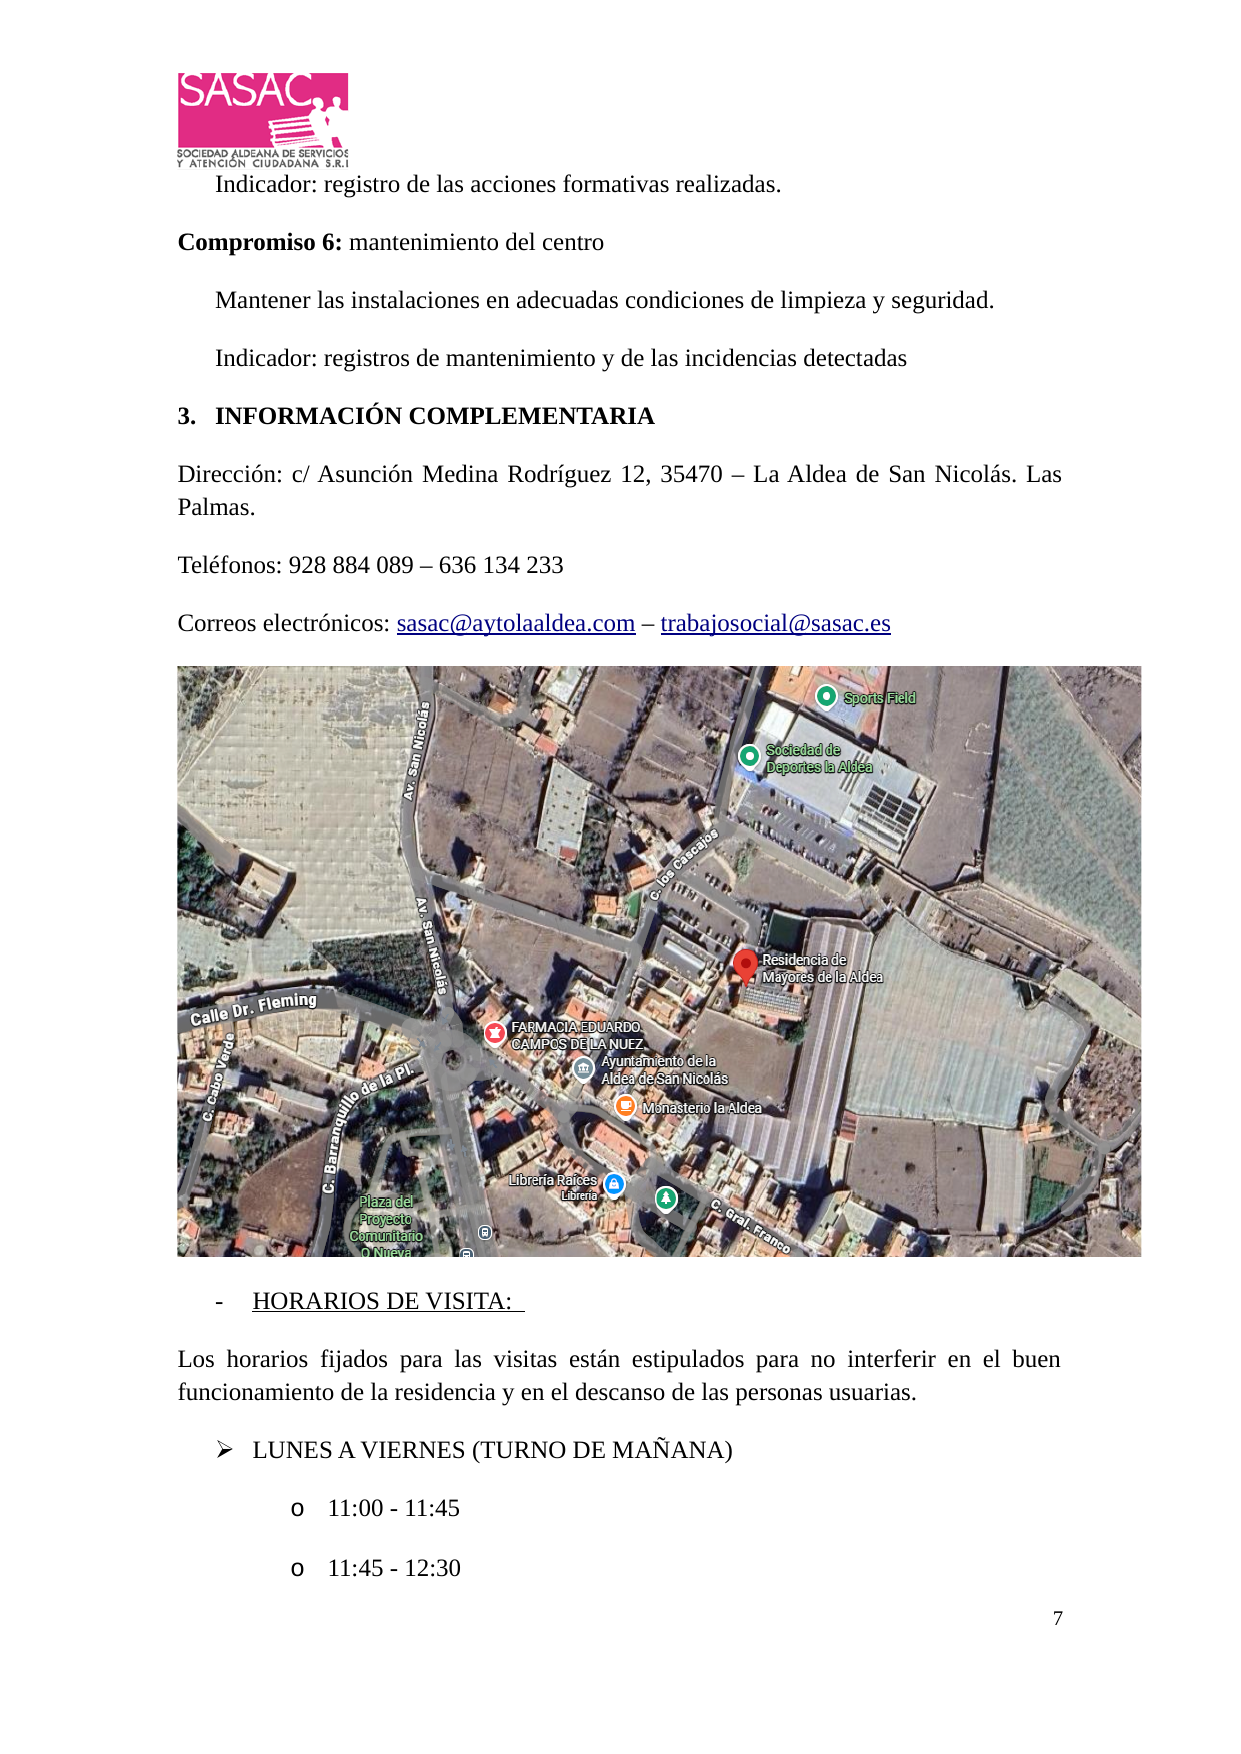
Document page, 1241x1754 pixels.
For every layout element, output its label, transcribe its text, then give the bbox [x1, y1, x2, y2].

list HORARIOS DE VISITA: [215, 1286, 1063, 1314]
text Compromiso 6: mantenimiento del centro [177, 227, 1063, 256]
text Mantener las instalaciones en adecuadas condiciones de limpieza y seguridad. [177, 285, 1063, 314]
text Indicador: registro de las acciones formativas realizadas. [177, 169, 1063, 198]
text Correos electrónicos: sasac@aytolaaldea.com – trabajosocial@sasac.es [177, 608, 1063, 637]
text Teléfonos: 928 884 089 – 636 134 233 [177, 550, 1063, 579]
list 11:00 - 11:45 [290, 1493, 1063, 1524]
text Los horarios fijados para las visitas están estipulados para no interferir en el buen funcionamiento de la residencia y en el descanso de las personas usuarias. [177, 1344, 1063, 1406]
list 11:45 - 12:30 [290, 1553, 1063, 1584]
text Indicador: registros de mantenimiento y de las incidencias detectadas [215, 343, 1063, 372]
list LUNES A VIERNES (TURNO DE MAÑANA) [215, 1435, 1063, 1463]
text Dirección: c/ Asunción Medina Rodríguez 12, 35470 – La Aldea de San Nicolás. Las Palmas. [177, 459, 1063, 521]
list INFORMACIÓN COMPLEMENTARIA [177, 401, 1063, 430]
